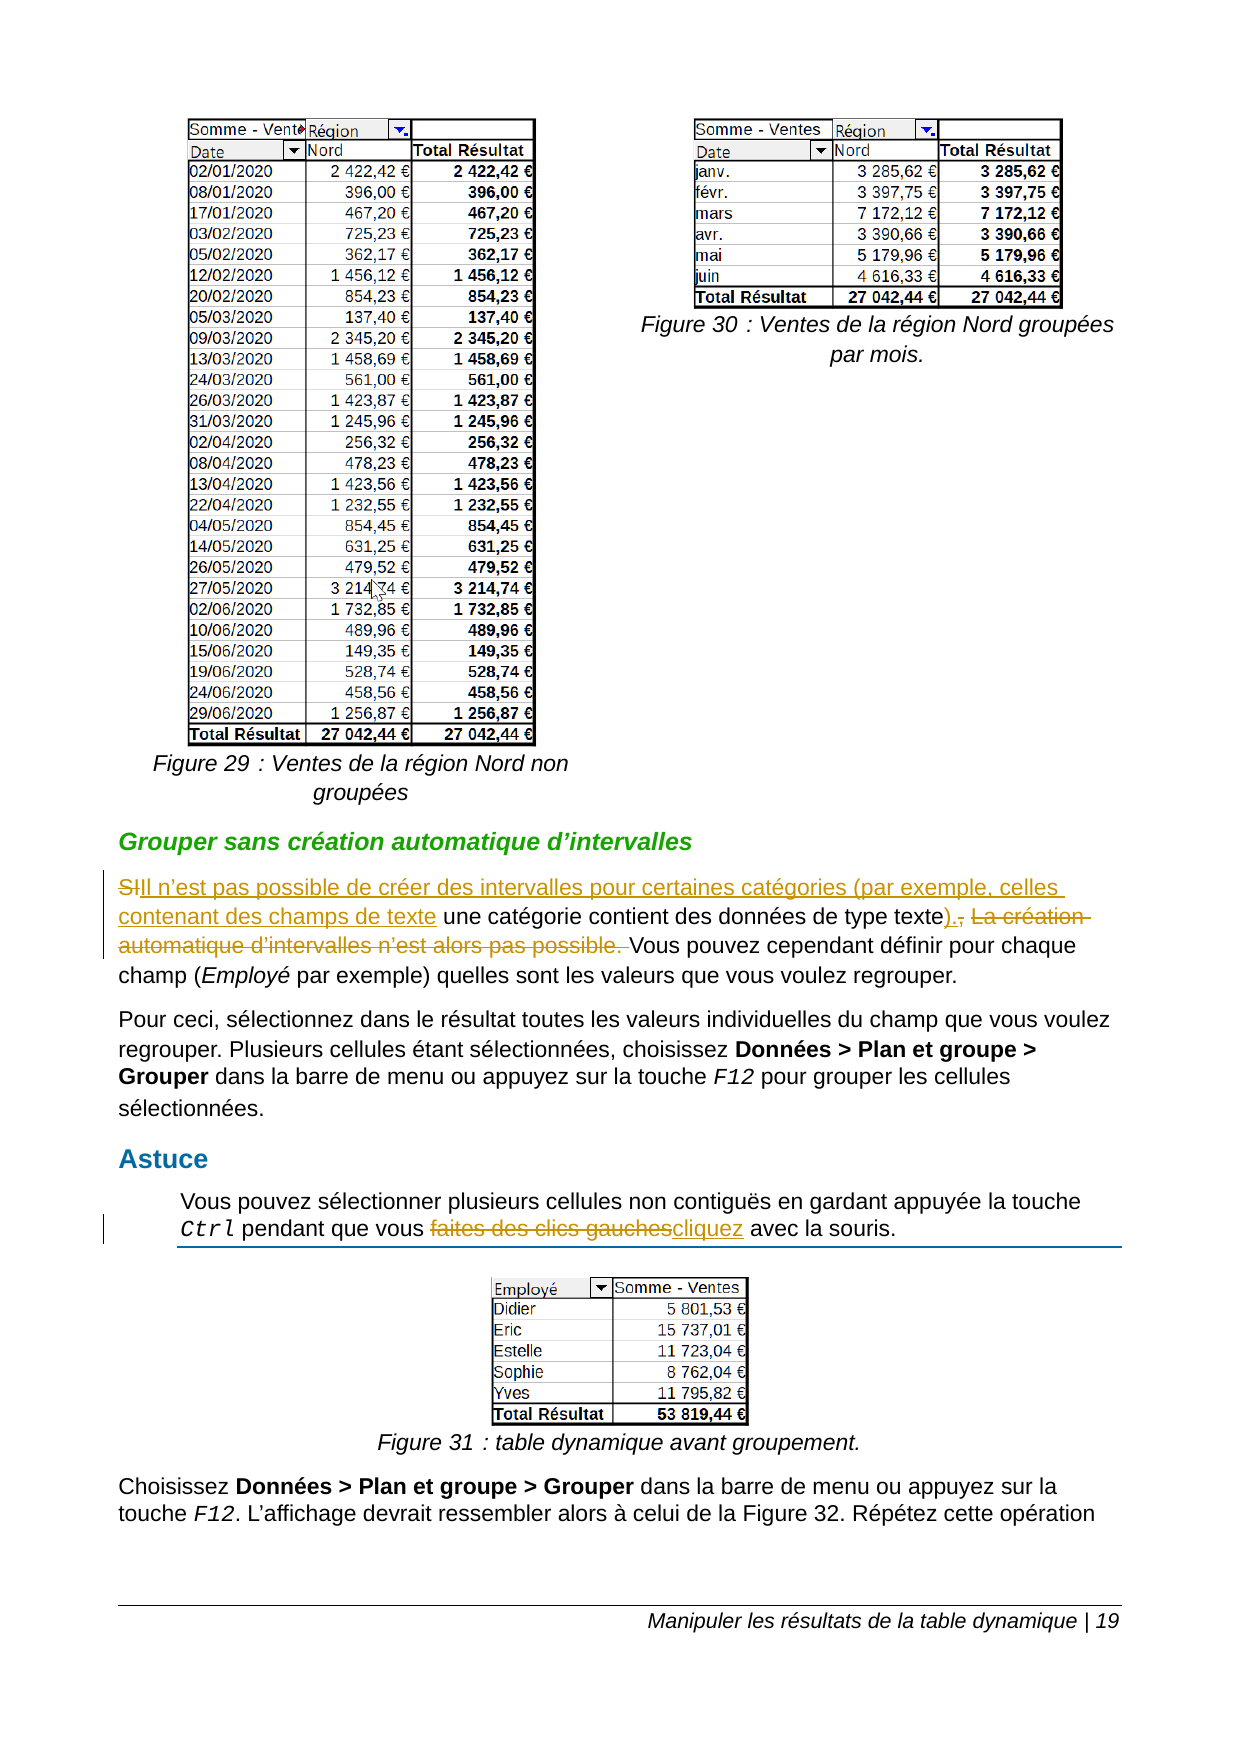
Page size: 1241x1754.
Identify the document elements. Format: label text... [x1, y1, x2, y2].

picture [693, 118, 1063, 309]
text Figure 31 : table dynamique avant groupement. [118, 1426, 1122, 1455]
text Astuce [118, 1143, 1122, 1174]
picture [491, 1277, 749, 1426]
subtitle Grouper sans création automatique d’intervalles [118, 826, 1122, 856]
text Il n’est pas possible de créer des intervalles pour certaines catégories (par exemple, celles contenant des champs de texte une catégorie contient des données de type texte). Vous pouvez cependant définir pour chaque champ (Employé par exemple) quelles sont les valeurs que vous voulez regrouper. [118, 870, 1122, 988]
text Figure 30 : Ventes de la région Nord groupées par mois. [635, 308, 1122, 367]
text Vous pouvez sélectionner plusieurs cellules non contiguës en gardant appuyée la touche Ctrl pendant que vous cliquez avec la souris. [177, 1182, 1122, 1246]
text Pour ceci, sélectionnez dans le résultat toutes les valeurs individuelles du champ que vous voulez regrouper. Plusieurs cellules étant sélectionnées, choisissez Données > Plan et groupe > Grouper dans la barre de menu ou appuyez sur la touche F12 pour grouper les cellules sélectionnées. [118, 1003, 1122, 1121]
picture [187, 118, 537, 747]
text Figure 29 : Ventes de la région Nord non groupées [118, 746, 605, 805]
text Choisissez Données > Plan et groupe > Grouper dans la barre de menu ou appuyez sur la touche F12. L’affichage devrait ressembler alors à celui de la Figure 32. Répétez cette opération [118, 1470, 1122, 1529]
